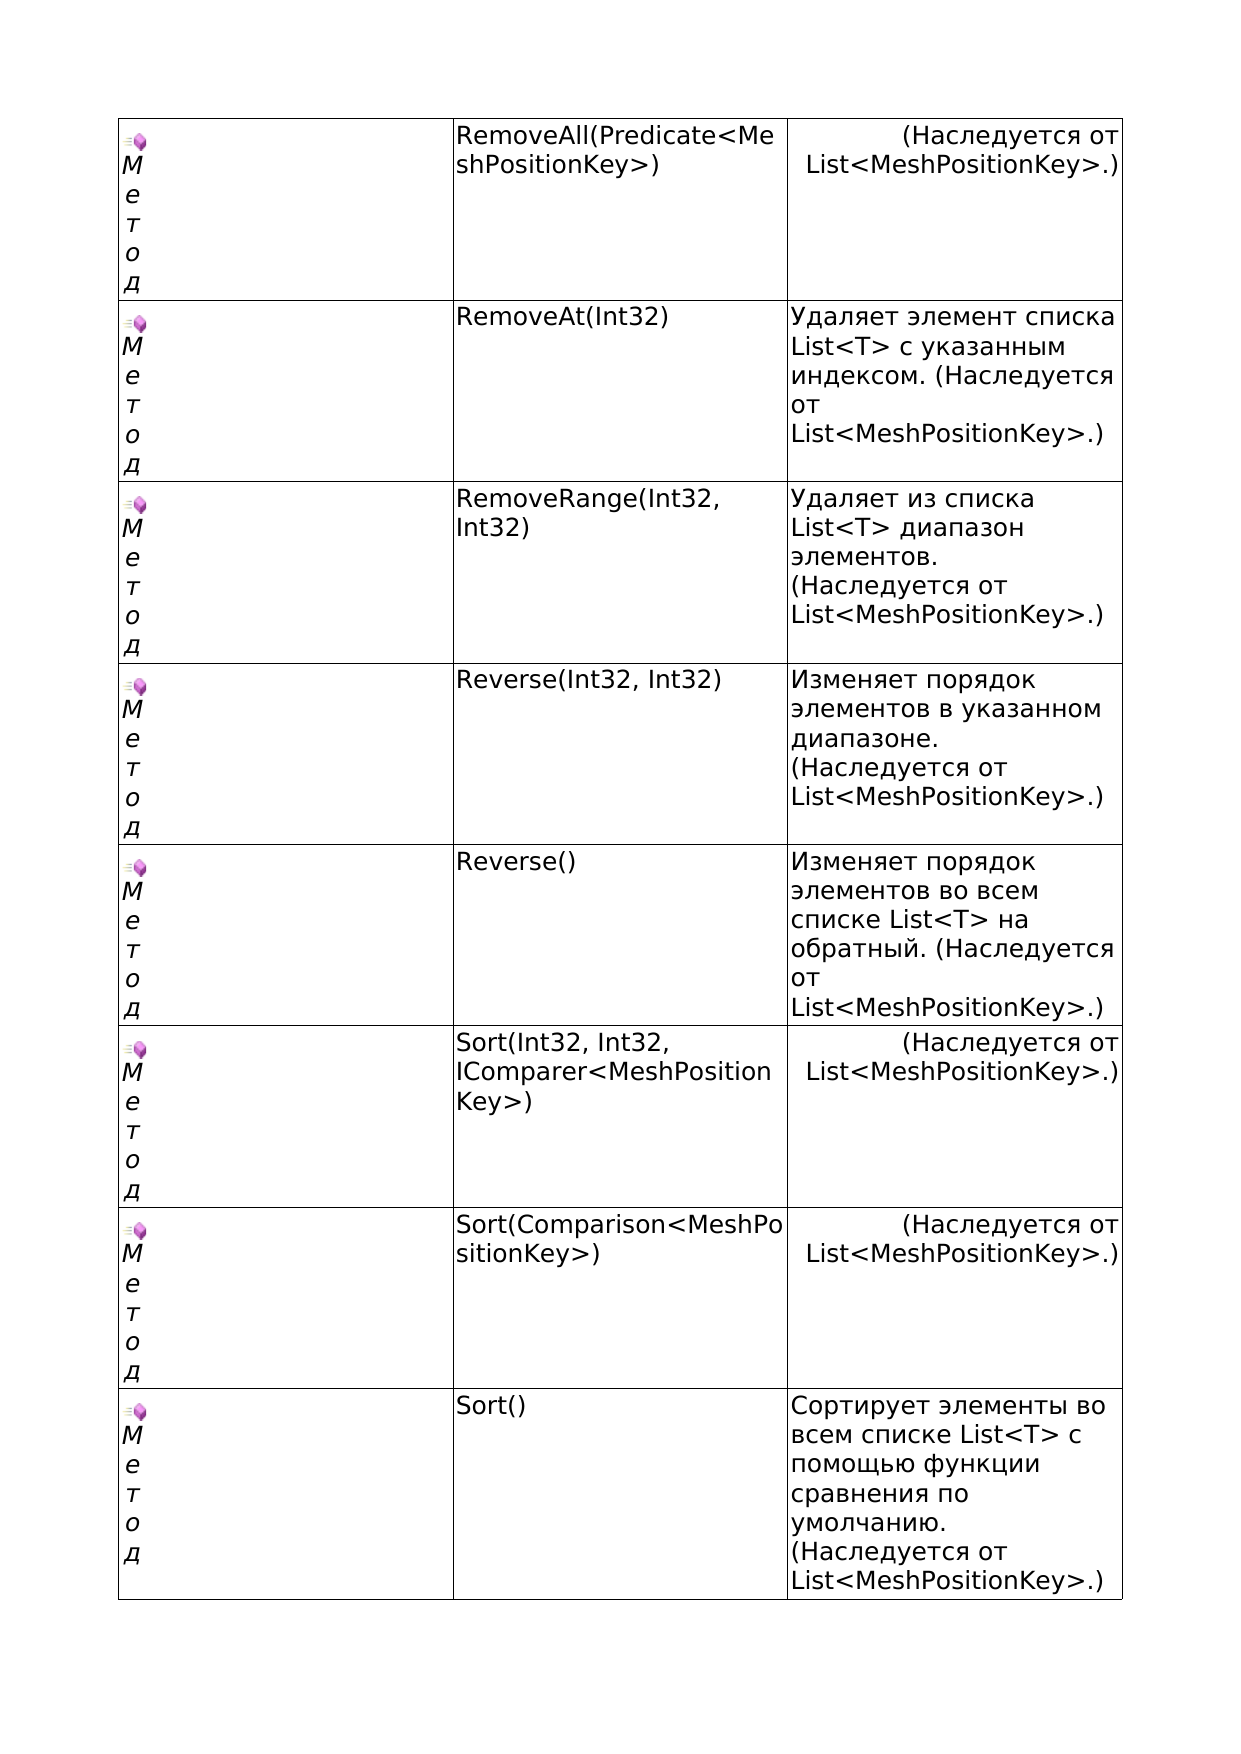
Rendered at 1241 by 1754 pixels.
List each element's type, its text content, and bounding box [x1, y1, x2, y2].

picture [121, 678, 147, 696]
picture [121, 1222, 147, 1240]
picture [121, 1041, 147, 1059]
table_cell (Наследуется от List<MeshPositionKey>.) [788, 1208, 1122, 1388]
table_cell [119, 845, 453, 1025]
table_cell (Наследуется от List<MeshPositionKey>.) [788, 119, 1122, 299]
picture [121, 859, 147, 877]
picture [121, 133, 147, 151]
table_cell Удаляет элемент списка List<T> с указанным индексом. (Наследуется от List<MeshPositionKey>.) [788, 301, 1122, 481]
table_cell Сортирует элементы во всем списке List<T> с помощью функции сравнения по умолчанию. (Наследуется от List<MeshPositionKey>.) [788, 1389, 1122, 1598]
table_cell Sort(Comparison<MeshPositionKey>) [454, 1208, 787, 1388]
table_cell Удаляет из списка List<T> диапазон элементов. (Наследуется от List<MeshPositionKey>.) [788, 482, 1122, 662]
table_cell Reverse(Int32, Int32) [454, 664, 787, 844]
table_cell Изменяет порядок элементов в указанном диапазоне. (Наследуется от List<MeshPositionKey>.) [788, 664, 1122, 844]
picture [121, 496, 147, 514]
table_cell [119, 1208, 453, 1388]
table_cell RemoveRange(Int32, Int32) [454, 482, 787, 662]
picture [121, 1403, 147, 1421]
table_cell (Наследуется от List<MeshPositionKey>.) [788, 1026, 1122, 1207]
table_cell [119, 1026, 453, 1207]
picture [121, 315, 147, 333]
table_cell [119, 664, 453, 844]
table_cell [119, 119, 453, 299]
table_cell Изменяет порядок элементов во всем списке List<T> на обратный. (Наследуется от List<MeshPositionKey>.) [788, 845, 1122, 1025]
table_cell Sort(Int32, Int32, IComparer<MeshPositionKey>) [454, 1026, 787, 1207]
table_cell Sort() [454, 1389, 787, 1598]
table_cell Reverse() [454, 845, 787, 1025]
table_cell [119, 1389, 453, 1598]
table_cell RemoveAt(Int32) [454, 301, 787, 481]
table_cell [119, 301, 453, 481]
table_cell RemoveAll(Predicate<MeshPositionKey>) [454, 119, 787, 299]
table_cell [119, 482, 453, 662]
